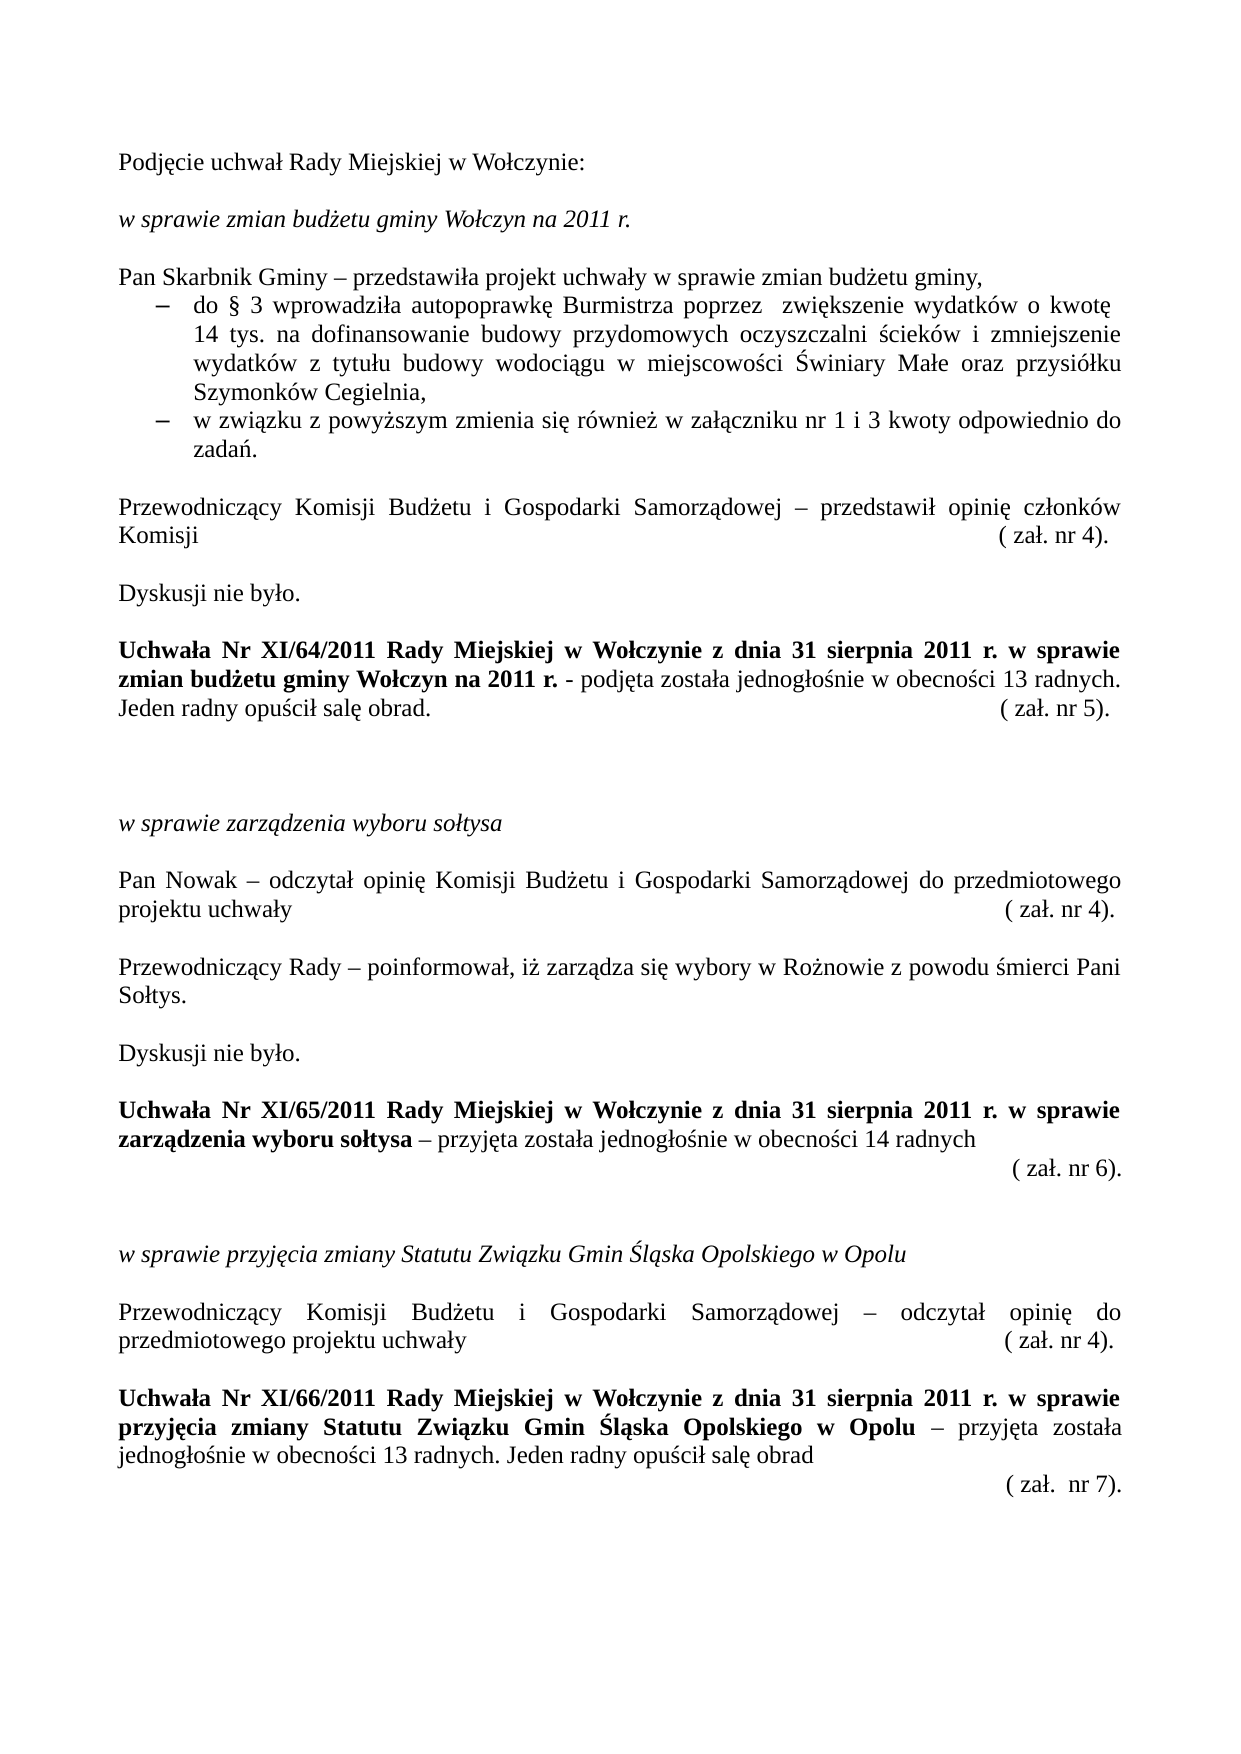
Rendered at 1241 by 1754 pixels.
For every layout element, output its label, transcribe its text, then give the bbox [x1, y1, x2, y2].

text Dyskusji nie było. [118, 578, 1122, 607]
text Przewodniczący Komisji Budżetu i Gospodarki Samorządowej – przedstawił opinię członków Komisji ( zał. nr 4). [118, 492, 1122, 549]
text Podjęcie uchwał Rady Miejskiej w Wołczynie: [118, 147, 1122, 176]
text Pan Skarbnik Gminy – przedstawiła projekt uchwały w sprawie zmian budżetu gminy, [118, 262, 1122, 291]
text Przewodniczący Rady – poinformował, iż zarządza się wybory w Rożnowie z powodu śmierci Pani Sołtys. [118, 952, 1122, 1009]
list w związku z powyższym zmienia się również w załączniku nr 1 i 3 kwoty odpowiednio do zadań. [156, 406, 1122, 463]
text Dyskusji nie było. [118, 1038, 1122, 1067]
text Uchwała Nr XI/66/2011 Rady Miejskiej w Wołczynie z dnia 31 sierpnia 2011 r. w sprawie przyjęcia zmiany Statutu Związku Gmin Śląska Opolskiego w Opolu – przyjęta została jednogłośnie w obecności 13 radnych. Jeden radny opuścił salę obrad [118, 1383, 1122, 1469]
text ( zał. nr 6). [118, 1153, 1122, 1182]
text Pan Nowak – odczytał opinię Komisji Budżetu i Gospodarki Samorządowej do przedmiotowego projektu uchwały ( zał. nr 4). [118, 866, 1122, 923]
text Uchwała Nr XI/64/2011 Rady Miejskiej w Wołczynie z dnia 31 sierpnia 2011 r. w sprawie zmian budżetu gminy Wołczyn na 2011 r. - podjęta została jednogłośnie w obecności 13 radnych. Jeden radny opuścił salę obrad. ( zał. nr 5). [118, 636, 1122, 722]
text Przewodniczący Komisji Budżetu i Gospodarki Samorządowej – odczytał opinię do przedmiotowego projektu uchwały ( zał. nr 4). [118, 1297, 1122, 1354]
text w sprawie przyjęcia zmiany Statutu Związku Gmin Śląska Opolskiego w Opolu [118, 1239, 1122, 1268]
text w sprawie zmian budżetu gminy Wołczyn na 2011 r. [118, 204, 1122, 233]
list do § 3 wprowadziła autopoprawkę Burmistrza poprzez zwiększenie wydatków o kwotę 14 tys. na dofinansowanie budowy przydomowych oczyszczalni ścieków i zmniejszenie wydatków z tytułu budowy wodociągu w miejscowości Świniary Małe oraz przysiółku Szymonków Cegielnia, [156, 291, 1122, 406]
text w sprawie zarządzenia wyboru sołtysa [118, 808, 1122, 837]
text Uchwała Nr XI/65/2011 Rady Miejskiej w Wołczynie z dnia 31 sierpnia 2011 r. w sprawie zarządzenia wyboru sołtysa – przyjęta została jednogłośnie w obecności 14 radnych [118, 1096, 1122, 1153]
text ( zał. nr 7). [118, 1469, 1122, 1498]
